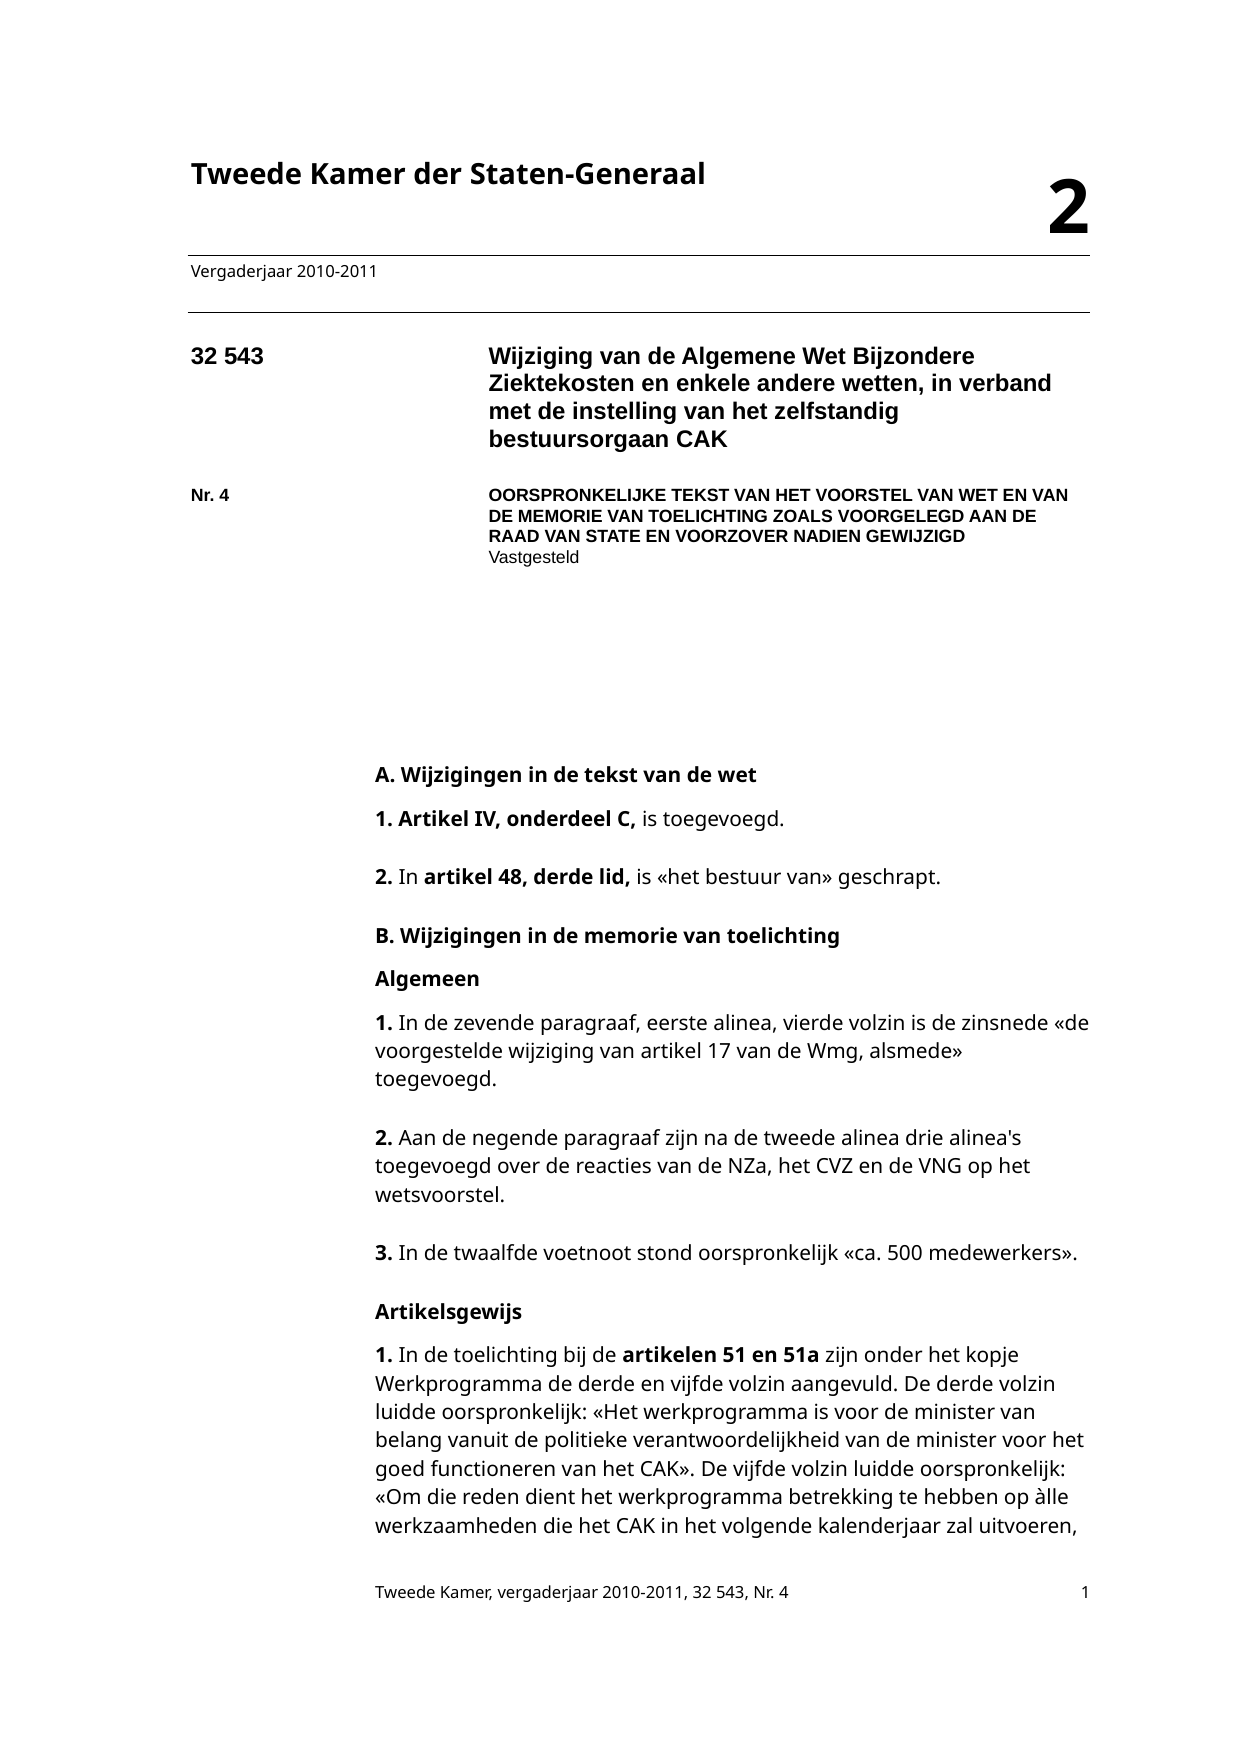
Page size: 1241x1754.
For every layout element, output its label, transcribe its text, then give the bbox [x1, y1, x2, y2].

text 1. Artikel IV, onderdeel C, is toegevoegd. [375, 804, 1090, 832]
text 1. In de zevende paragraaf, eerste alinea, vierde volzin is de zinsnede «de voorgestelde wijziging van artikel 17 van de Wmg, alsmede» toegevoegd. [375, 1008, 1090, 1093]
text 2. Aan de negende paragraaf zijn na de tweede alinea drie alinea's toegevoegd over de reacties van de NZa, het CVZ en de VNG op het wetsvoorstel. [375, 1123, 1090, 1208]
table_cell OORSPRONKELIJKE TEKST VAN HET VOORSTEL VAN WET EN VAN DE MEMORIE VAN TOELICHTING ZOALS VOORGELEGD AAN DE RAAD VAN STATE EN VOORZOVER NADIEN GEWIJZIGD Vastgesteld [485, 482, 1090, 642]
text 2. In artikel 48, derde lid, is «het bestuur van» geschrapt. [375, 862, 1090, 891]
text Artikelsgewijs [375, 1297, 1090, 1325]
table_cell Vergaderjaar 2010-2011 [188, 256, 485, 312]
table_header 2 [910, 150, 1090, 255]
text B. Wijzigingen in de memorie van toelichting [375, 921, 1090, 949]
text A. Wijzigingen in de tekst van de wet [375, 761, 1090, 789]
text 1. In de toelichting bij de artikelen 51 en 51a zijn onder het kopje Werkprogramma de derde en vijfde volzin aangevuld. De derde volzin luidde oorspronkelijk: «Het werkprogramma is voor de minister van belang vanuit de politieke verantwoordelijkheid van de minister voor het goed functioneren van het CAK». De vijfde volzin luidde oorspronkelijk: «Om die reden dient het werkprogramma betrekking te hebben op àlle werkzaamheden die het CAK in het volgende kalenderjaar zal uitvoeren, [375, 1340, 1090, 1539]
table_cell [188, 313, 485, 339]
text 3. In de twaalfde voetnoot stond oorspronkelijk «ca. 500 medewerkers». [375, 1238, 1090, 1267]
table_header Tweede Kamer der Staten-Generaal [188, 150, 909, 255]
table_cell [485, 256, 1090, 312]
text Algemeen [375, 964, 1090, 993]
table_cell 32 543 [188, 339, 485, 482]
table_cell Nr. 4 [188, 482, 485, 642]
table_cell Wijziging van de Algemene Wet Bijzondere Ziektekosten en enkele andere wetten, in verband met de instelling van het zelfstandig bestuursorgaan CAK [485, 339, 1090, 482]
table_cell [485, 313, 1090, 339]
